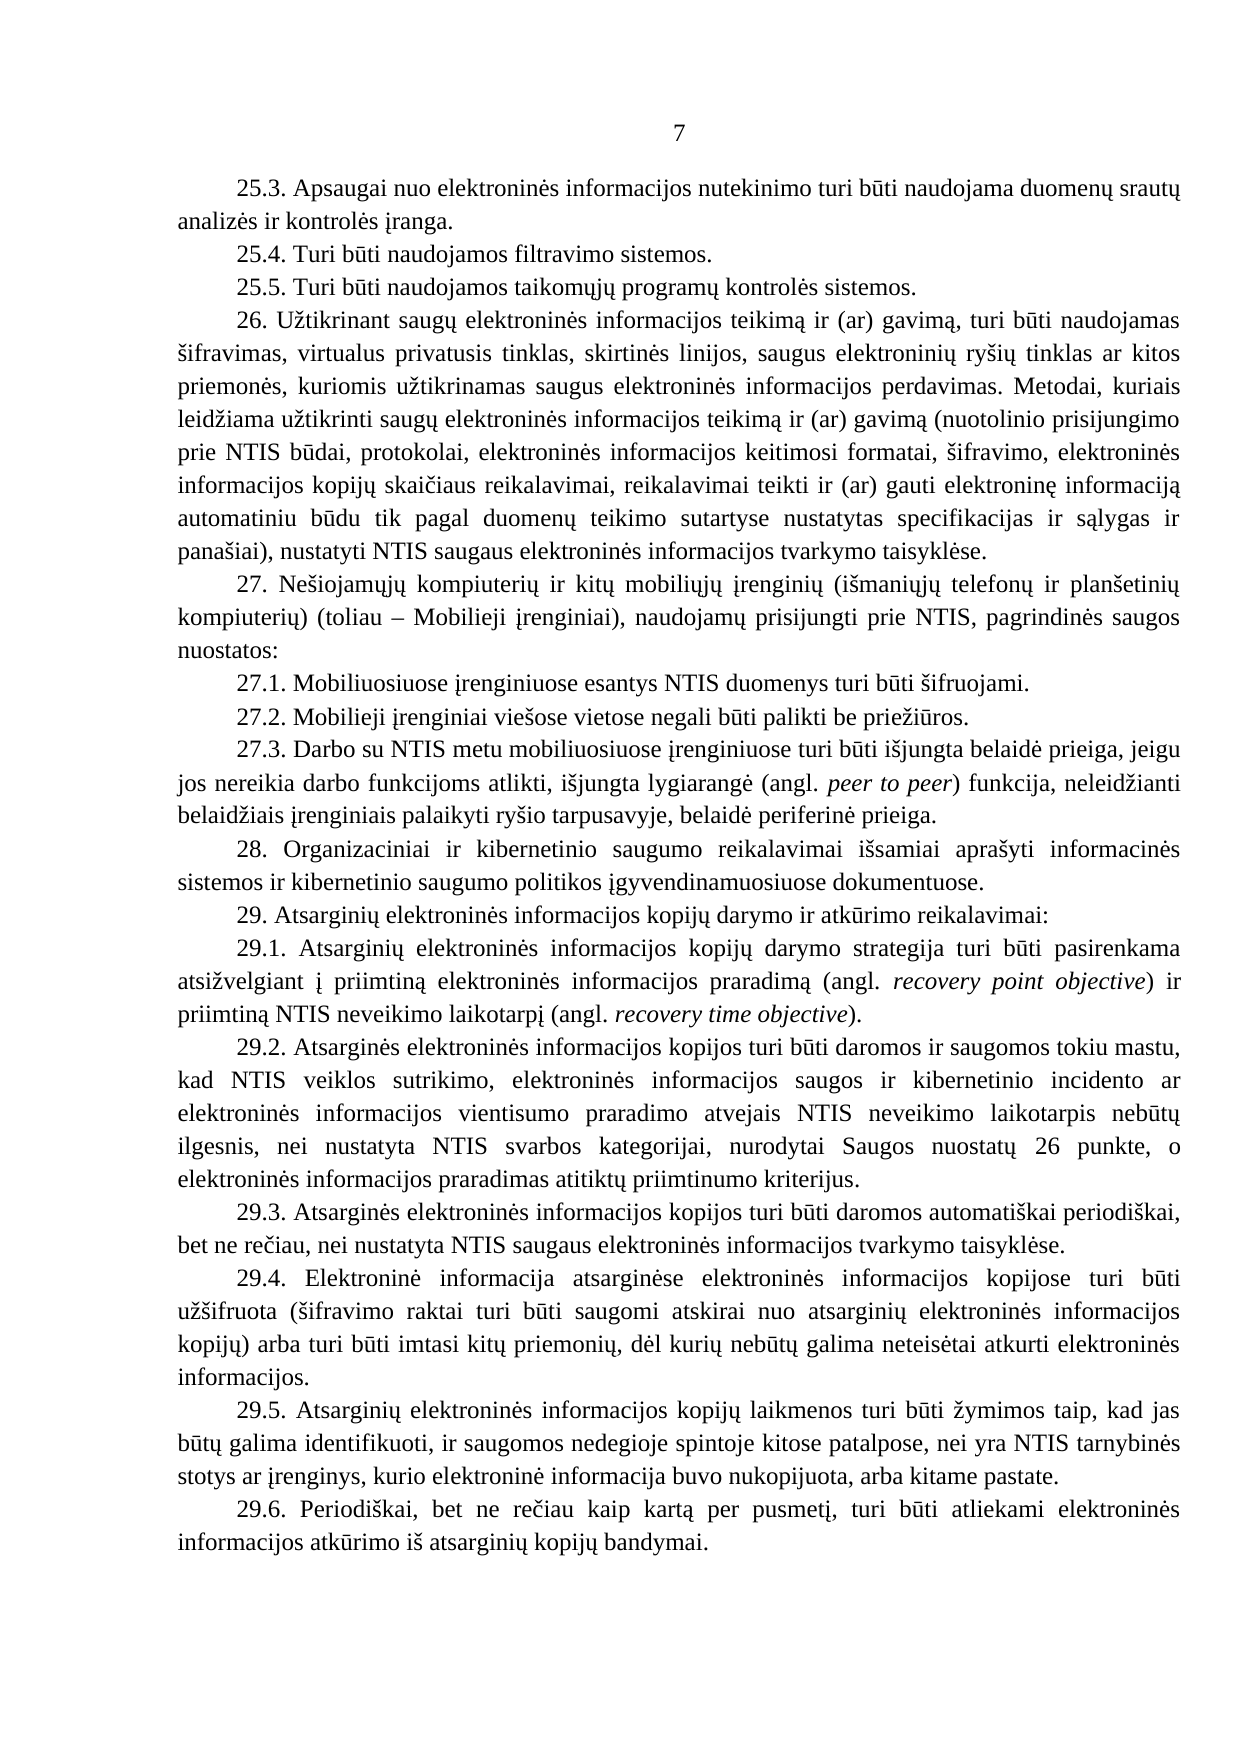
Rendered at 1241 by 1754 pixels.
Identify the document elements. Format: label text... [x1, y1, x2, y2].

text 26. Užtikrinant saugų elektroninės informacijos teikimą ir (ar) gavimą, turi būti naudojamas šifravimas, virtualus privatusis tinklas, skirtinės linijos, saugus elektroninių ryšių tinklas ar kitos priemonės, kuriomis užtikrinamas saugus elektroninės informacijos perdavimas. Metodai, kuriais leidžiama užtikrinti saugų elektroninės informacijos teikimą ir (ar) gavimą (nuotolinio prisijungimo prie NTIS būdai, protokolai, elektroninės informacijos keitimosi formatai, šifravimo, elektroninės informacijos kopijų skaičiaus reikalavimai, reikalavimai teikti ir (ar) gauti elektroninę informaciją automatiniu būdu tik pagal duomenų teikimo sutartyse nustatytas specifikacijas ir sąlygas ir panašiai), nustatyti NTIS saugaus elektroninės informacijos tvarkymo taisyklėse. [177, 305, 1181, 565]
text 25.5. Turi būti naudojamos taikomųjų programų kontrolės sistemos. [177, 272, 1181, 301]
text 29.2. Atsarginės elektroninės informacijos kopijos turi būti daromos ir saugomos tokiu mastu, kad NTIS veiklos sutrikimo, elektroninės informacijos saugos ir kibernetinio incidento ar elektroninės informacijos vientisumo praradimo atvejais NTIS neveikimo laikotarpis nebūtų ilgesnis, nei nustatyta NTIS svarbos kategorijai, nurodytai Saugos nuostatų 26 punkte, o elektroninės informacijos praradimas atitiktų priimtinumo kriterijus. [177, 1032, 1181, 1193]
text 29.4. Elektroninė informacija atsarginėse elektroninės informacijos kopijose turi būti užšifruota (šifravimo raktai turi būti saugomi atskirai nuo atsarginių elektroninės informacijos kopijų) arba turi būti imtasi kitų priemonių, dėl kurių nebūtų galima neteisėtai atkurti elektroninės informacijos. [177, 1263, 1181, 1391]
text 27.2. Mobilieji įrenginiai viešose vietose negali būti palikti be priežiūros. [177, 702, 1181, 730]
text 29. Atsarginių elektroninės informacijos kopijų darymo ir atkūrimo reikalavimai: [177, 900, 1181, 928]
text 27. Nešiojamųjų kompiuterių ir kitų mobiliųjų įrenginių (išmaniųjų telefonų ir planšetinių kompiuterių) (toliau – Mobilieji įrenginiai), naudojamų prisijungti prie NTIS, pagrindinės saugos nuostatos: [177, 569, 1181, 664]
text 27.1. Mobiliuosiuose įrenginiuose esantys NTIS duomenys turi būti šifruojami. [177, 668, 1181, 697]
text 29.6. Periodiškai, bet ne rečiau kaip kartą per pusmetį, turi būti atliekami elektroninės informacijos atkūrimo iš atsarginių kopijų bandymai. [177, 1494, 1181, 1556]
text 25.4. Turi būti naudojamos filtravimo sistemos. [177, 239, 1181, 268]
text 29.1. Atsarginių elektroninės informacijos kopijų darymo strategija turi būti pasirenkama atsižvelgiant į priimtiną elektroninės informacijos praradimą (angl. recovery point objective) ir priimtiną NTIS neveikimo laikotarpį (angl. recovery time objective). [177, 933, 1181, 1027]
text 29.5. Atsarginių elektroninės informacijos kopijų laikmenos turi būti žymimos taip, kad jas būtų galima identifikuoti, ir saugomos nedegioje spintoje kitose patalpose, nei yra NTIS tarnybinės stotys ar įrenginys, kurio elektroninė informacija buvo nukopijuota, arba kitame pastate. [177, 1395, 1181, 1490]
text 27.3. Darbo su NTIS metu mobiliuosiuose įrenginiuose turi būti išjungta belaidė prieiga, jeigu jos nereikia darbo funkcijoms atlikti, išjungta lygiarangė (angl. peer to peer) funkcija, neleidžianti belaidžiais įrenginiais palaikyti ryšio tarpusavyje, belaidė periferinė prieiga. [177, 734, 1181, 829]
text 28. Organizaciniai ir kibernetinio saugumo reikalavimai išsamiai aprašyti informacinės sistemos ir kibernetinio saugumo politikos įgyvendinamuosiuose dokumentuose. [177, 834, 1181, 895]
text 29.3. Atsarginės elektroninės informacijos kopijos turi būti daromos automatiškai periodiškai, bet ne rečiau, nei nustatyta NTIS saugaus elektroninės informacijos tvarkymo taisyklėse. [177, 1197, 1181, 1259]
text 25.3. Apsaugai nuo elektroninės informacijos nutekinimo turi būti naudojama duomenų srautų analizės ir kontrolės įranga. [177, 173, 1181, 235]
